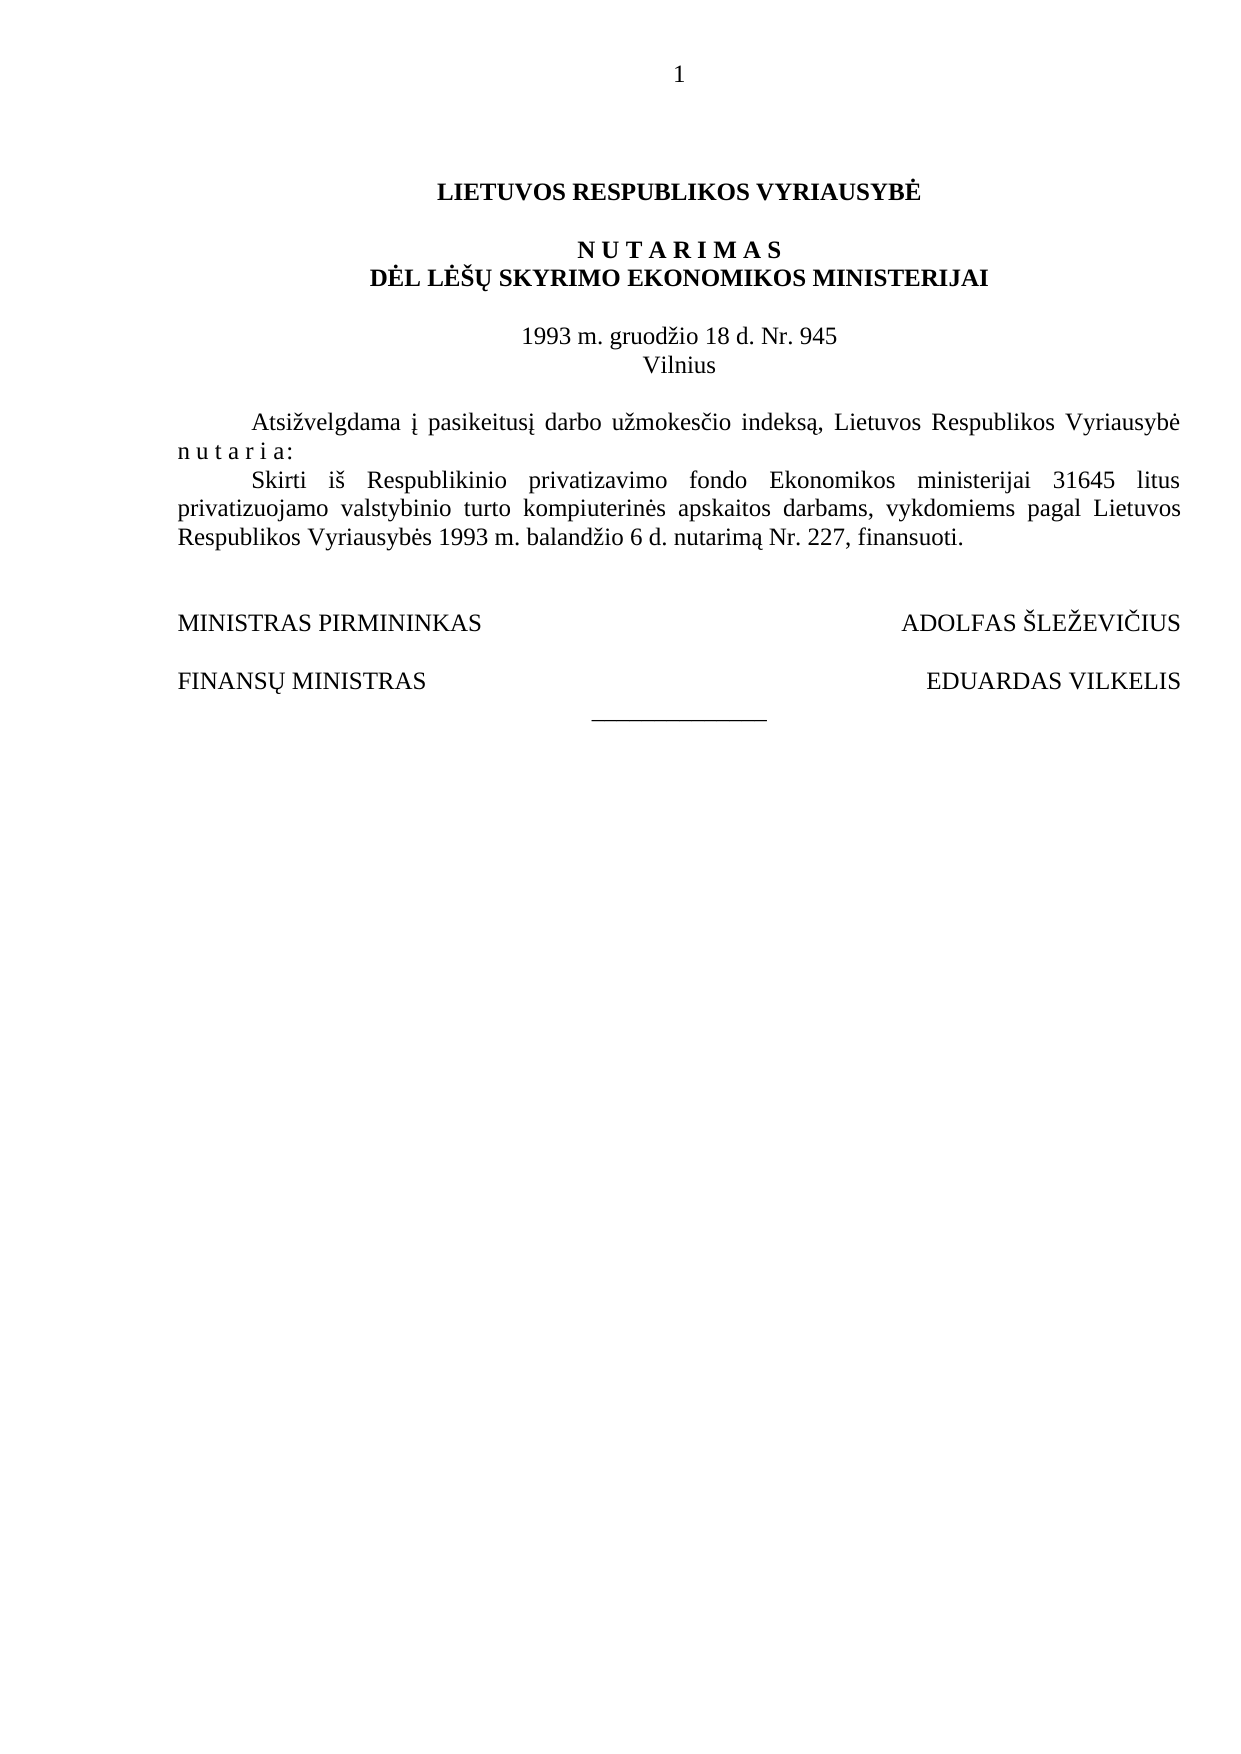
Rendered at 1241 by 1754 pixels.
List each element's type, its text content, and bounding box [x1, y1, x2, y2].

text Vilnius [177, 350, 1181, 378]
text MINISTRAS PIRMININKAS ADOLFAS ŠLEŽEVIČIUS [177, 608, 1181, 637]
text 1993 m. gruodžio 18 d. Nr. 945 [177, 321, 1181, 350]
text FINANSŲ MINISTRAS EDUARDAS VILKELIS [177, 666, 1181, 695]
text N U T A R I M A S [177, 235, 1181, 263]
text ______________ [177, 695, 1181, 723]
text Atsižvelgdama į pasikeitusį darbo užmokesčio indeksą, Lietuvos Respublikos Vyriausybė nutaria: [177, 407, 1181, 465]
text LIETUVOS RESPUBLIKOS VYRIAUSYBĖ [177, 177, 1181, 206]
text DĖL LĖŠŲ SKYRIMO EKONOMIKOS MINISTERIJAI [177, 263, 1181, 292]
text Skirti iš Respublikinio privatizavimo fondo Ekonomikos ministerijai 31645 litus privatizuojamo valstybinio turto kompiuterinės apskaitos darbams, vykdomiems pagal Lietuvos Respublikos Vyriausybės 1993 m. balandžio 6 d. nutarimą Nr. 227, finansuoti. [177, 465, 1181, 551]
